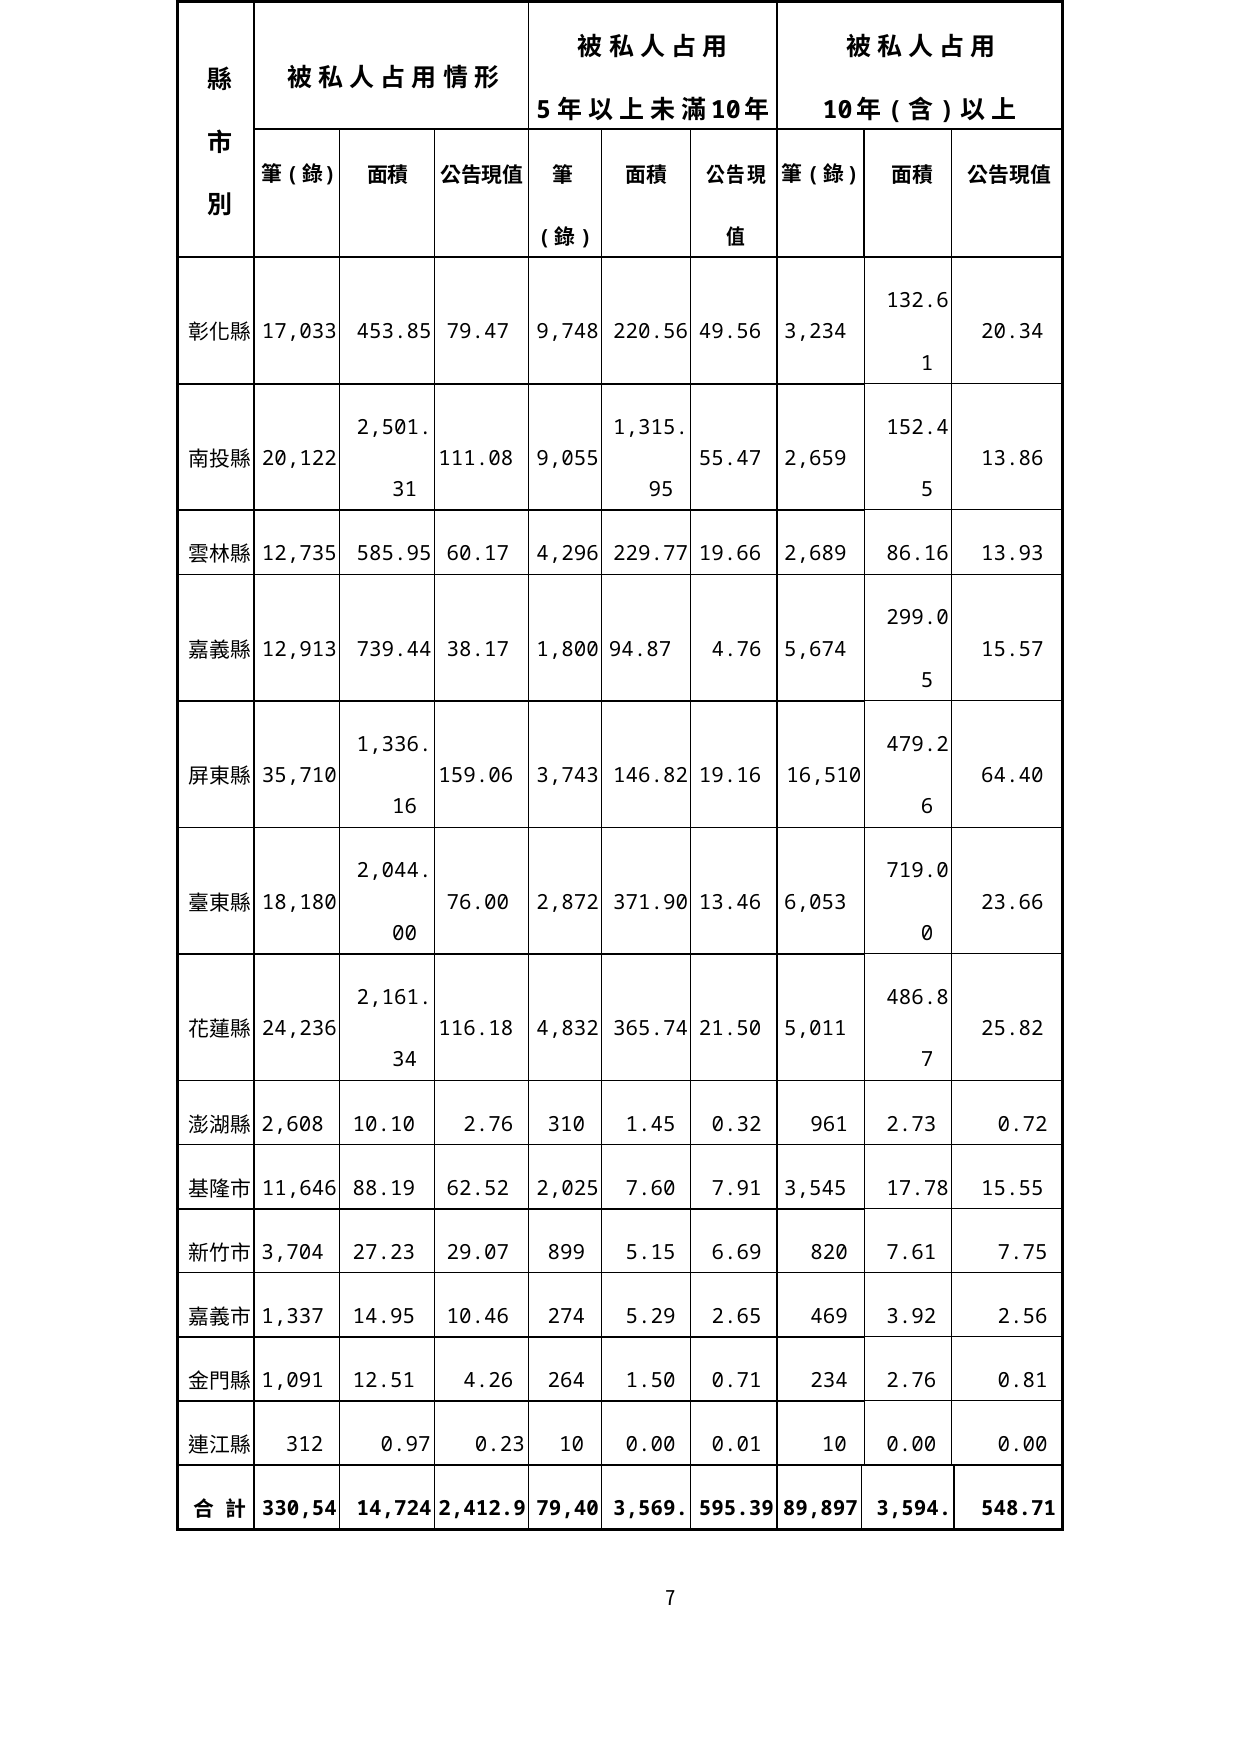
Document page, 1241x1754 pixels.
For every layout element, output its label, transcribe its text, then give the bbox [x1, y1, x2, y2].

table_cell 25.82 [952, 954, 1061, 1080]
table_cell 585.95 [340, 511, 434, 573]
table_cell 24,236 [255, 955, 339, 1080]
table_cell 2,025 [529, 1145, 601, 1208]
table_cell 5.15 [602, 1210, 690, 1272]
table_cell 2.56 [952, 1273, 1061, 1336]
table_cell 基隆市 [179, 1145, 253, 1208]
table_cell 1,336.16 [340, 702, 434, 827]
table_cell 479.26 [865, 701, 951, 827]
table_cell 146.82 [602, 702, 690, 827]
table_cell 820 [778, 1210, 864, 1272]
table_cell 1.50 [602, 1338, 690, 1400]
table_cell 南投縣 [179, 385, 253, 509]
table_cell 面積 [865, 130, 951, 256]
table_cell 12,913 [255, 575, 339, 700]
table_cell 1,091 [255, 1338, 339, 1400]
table_cell 3,569. [602, 1466, 690, 1528]
table_cell 49.56 [691, 258, 776, 383]
table_cell 453.85 [340, 258, 434, 383]
table_cell 548.71 [955, 1466, 1061, 1528]
table_cell 2.73 [865, 1081, 951, 1144]
table_cell 面積 [340, 130, 434, 256]
table_cell 220.56 [602, 258, 690, 383]
table_cell 0.81 [952, 1337, 1061, 1400]
table_cell 29.07 [435, 1210, 528, 1272]
table_cell 469 [778, 1273, 864, 1336]
table_cell 899 [529, 1210, 601, 1272]
table_cell 0.71 [691, 1338, 776, 1400]
table_cell 7.91 [691, 1145, 776, 1208]
table_cell 27.23 [340, 1210, 434, 1272]
table_cell 76.00 [435, 828, 528, 953]
table_cell 嘉義市 [179, 1273, 253, 1336]
table_header 被私人占用 5年以上未滿10年 [529, 3, 776, 128]
table_cell 3,594. [862, 1466, 953, 1528]
table_cell 1.45 [602, 1081, 690, 1144]
table_cell 719.00 [865, 828, 951, 953]
table_cell 111.08 [435, 385, 528, 509]
table_cell 299.05 [865, 575, 951, 700]
table_cell 0.00 [865, 1401, 951, 1464]
table_cell 12,735 [255, 511, 339, 573]
table_cell 3.92 [865, 1273, 951, 1336]
table_cell 15.55 [952, 1145, 1061, 1208]
table_cell 38.17 [435, 575, 528, 700]
table_cell 7.75 [952, 1209, 1061, 1272]
table_cell 330,54 [255, 1466, 339, 1528]
table_cell 312 [255, 1402, 339, 1464]
table_cell 澎湖縣 [179, 1081, 253, 1144]
table_cell 365.74 [602, 955, 690, 1080]
table_cell 21.50 [691, 955, 776, 1080]
table_cell 11,646 [255, 1145, 339, 1208]
table_cell 739.44 [340, 575, 434, 700]
table_cell 10 [778, 1402, 864, 1464]
table_cell 132.61 [865, 258, 951, 383]
table_cell 公告現值 [691, 130, 776, 256]
table_cell 雲林縣 [179, 511, 253, 573]
table_cell 64.40 [952, 701, 1061, 827]
table_cell 10.10 [340, 1081, 434, 1144]
table_cell 2,689 [778, 511, 864, 573]
table_header 縣 市 別 [179, 3, 253, 256]
table_cell 17.78 [865, 1145, 951, 1208]
table_cell 94.87 [602, 575, 690, 700]
table_cell 264 [529, 1338, 601, 1400]
table_cell 筆(錄) [778, 130, 863, 256]
table_cell 234 [778, 1338, 864, 1400]
table_cell 花蓮縣 [179, 955, 253, 1080]
table_cell 79.47 [435, 258, 528, 383]
table_cell 6.69 [691, 1210, 776, 1272]
table_cell 0.01 [691, 1402, 776, 1464]
table_cell 新竹市 [179, 1210, 253, 1272]
table_cell 9,055 [529, 385, 601, 509]
table_cell 2,608 [255, 1081, 339, 1144]
table_cell 金門縣 [179, 1338, 253, 1400]
table_cell 1,800 [529, 575, 601, 700]
table_cell 2,659 [778, 385, 864, 509]
table_cell 0.00 [602, 1402, 690, 1464]
table_cell 公告現值 [435, 130, 528, 256]
table_cell 229.77 [602, 511, 690, 573]
table_cell 屏東縣 [179, 702, 253, 827]
table_cell 23.66 [952, 828, 1061, 953]
table_cell 89,897 [778, 1466, 861, 1528]
table_cell 55.47 [691, 385, 776, 509]
table_cell 0.23 [435, 1402, 528, 1464]
table_header 被私人占用情形 [255, 3, 528, 128]
table_cell 筆(錄) [255, 130, 339, 256]
table_cell 0.72 [952, 1081, 1061, 1144]
table_cell 0.97 [340, 1402, 434, 1464]
table_cell 2,044.00 [340, 828, 434, 953]
table_cell 88.19 [340, 1145, 434, 1208]
table_cell 310 [529, 1081, 601, 1144]
table_cell 彰化縣 [179, 258, 253, 383]
table_cell 2,412.9 [435, 1466, 528, 1528]
table_cell 20,122 [255, 385, 339, 509]
table_cell 62.52 [435, 1145, 528, 1208]
table_cell 3,743 [529, 702, 601, 827]
table_cell 2.76 [865, 1337, 951, 1400]
table_cell 10.46 [435, 1273, 528, 1336]
table_cell 10 [529, 1402, 601, 1464]
table_cell 60.17 [435, 511, 528, 573]
table_cell 274 [529, 1273, 601, 1336]
table_cell 5.29 [602, 1273, 690, 1336]
table_cell 3,704 [255, 1210, 339, 1272]
table_cell 18,180 [255, 828, 339, 953]
table_cell 7.61 [865, 1209, 951, 1272]
table_cell 13.93 [952, 510, 1061, 573]
table_cell 4.76 [691, 575, 776, 700]
table_cell 合 計 [179, 1466, 253, 1528]
table_cell 6,053 [778, 828, 864, 953]
table_cell 13.46 [691, 828, 776, 953]
table_cell 4,296 [529, 511, 601, 573]
table_cell 20.34 [952, 258, 1061, 383]
table_cell 公告現值 [952, 130, 1061, 256]
table_cell 13.86 [952, 384, 1061, 509]
table_cell 961 [778, 1081, 864, 1144]
table_cell 14.95 [340, 1273, 434, 1336]
table_cell 486.87 [865, 954, 951, 1080]
table_cell 2,872 [529, 828, 601, 953]
table_cell 116.18 [435, 955, 528, 1080]
table_cell 17,033 [255, 258, 339, 383]
table_cell 5,674 [778, 575, 864, 700]
table_cell 2,501.31 [340, 385, 434, 509]
table_cell 0.00 [952, 1401, 1061, 1464]
table_cell 371.90 [602, 828, 690, 953]
table_cell 臺東縣 [179, 828, 253, 953]
table_cell 1,315.95 [602, 385, 690, 509]
table_cell 9,748 [529, 258, 601, 383]
table_header 被私人占用 10年(含)以上 [778, 3, 1061, 128]
table_cell 159.06 [435, 702, 528, 827]
table_cell 1,337 [255, 1273, 339, 1336]
table_cell 2.76 [435, 1081, 528, 1144]
table_cell 15.57 [952, 575, 1061, 700]
table_cell 嘉義縣 [179, 575, 253, 700]
table_cell 16,510 [778, 702, 864, 827]
table_cell 595.39 [691, 1466, 776, 1528]
table_cell 3,234 [778, 258, 864, 383]
table_cell 19.66 [691, 511, 776, 573]
table_cell 3,545 [778, 1145, 864, 1208]
table_cell 2.65 [691, 1273, 776, 1336]
table_cell 面積 [602, 130, 690, 256]
table_cell 19.16 [691, 702, 776, 827]
table_cell 0.32 [691, 1081, 776, 1144]
table_cell 79,40 [529, 1466, 601, 1528]
table_cell 筆(錄) [529, 130, 601, 256]
table_cell 連江縣 [179, 1402, 253, 1464]
table_cell 5,011 [778, 955, 864, 1080]
table_cell 14,724 [340, 1466, 434, 1528]
table_cell 4,832 [529, 955, 601, 1080]
table_cell 2,161.34 [340, 955, 434, 1080]
table_cell 12.51 [340, 1338, 434, 1400]
table_cell 152.45 [865, 384, 951, 509]
table_cell 35,710 [255, 702, 339, 827]
table_cell 7.60 [602, 1145, 690, 1208]
table_cell 4.26 [435, 1338, 528, 1400]
table_cell 86.16 [865, 510, 951, 573]
